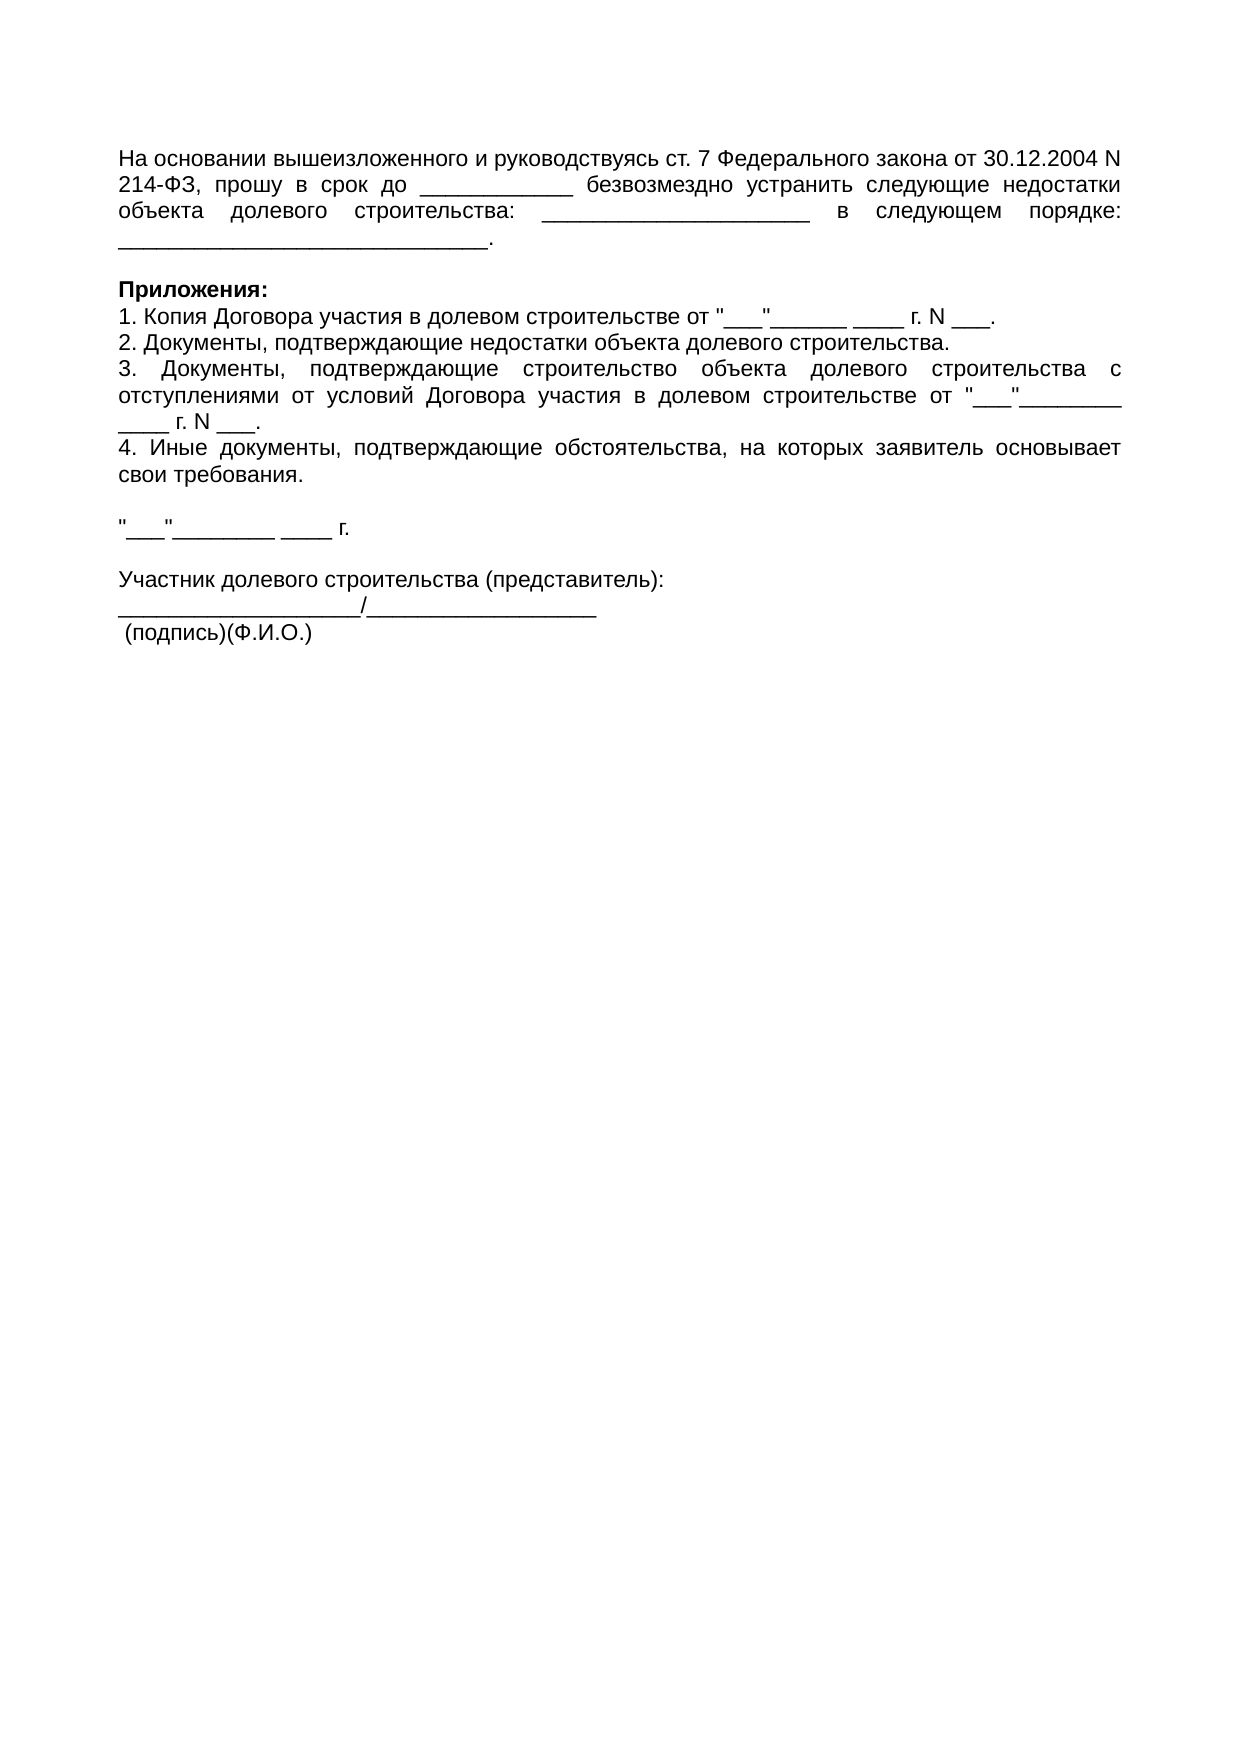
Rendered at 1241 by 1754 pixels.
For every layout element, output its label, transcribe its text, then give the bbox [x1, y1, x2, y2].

text ___________________/__________________ [118, 592, 1122, 619]
text (подпись)(Ф.И.О.) [118, 619, 1122, 645]
text "___"________ ____ г. [118, 513, 1122, 540]
text 1. Копия Договора участия в долевом строительстве от "___"______ ____ г. N ___. [118, 303, 1122, 329]
text 2. Документы, подтверждающие недостатки объекта долевого строительства. [118, 329, 1122, 355]
text Участник долевого строительства (представитель): [118, 566, 1122, 592]
text 4. Иные документы, подтверждающие обстоятельства, на которых заявитель основывает свои требования. [118, 434, 1122, 487]
text 3. Документы, подтверждающие строительство объекта долевого строительства с отступлениями от условий Договора участия в долевом строительстве от "___"________ ____ г. N ___. [118, 355, 1122, 434]
text На основании вышеизложенного и руководствуясь ст. 7 Федерального закона от 30.12.2004 N 214-ФЗ, прошу в срок до ____________ безвозмездно устранить следующие недостатки объекта долевого строительства: _____________________ в следующем порядке: _____________________________. [118, 144, 1122, 250]
text Приложения: [118, 276, 1122, 303]
